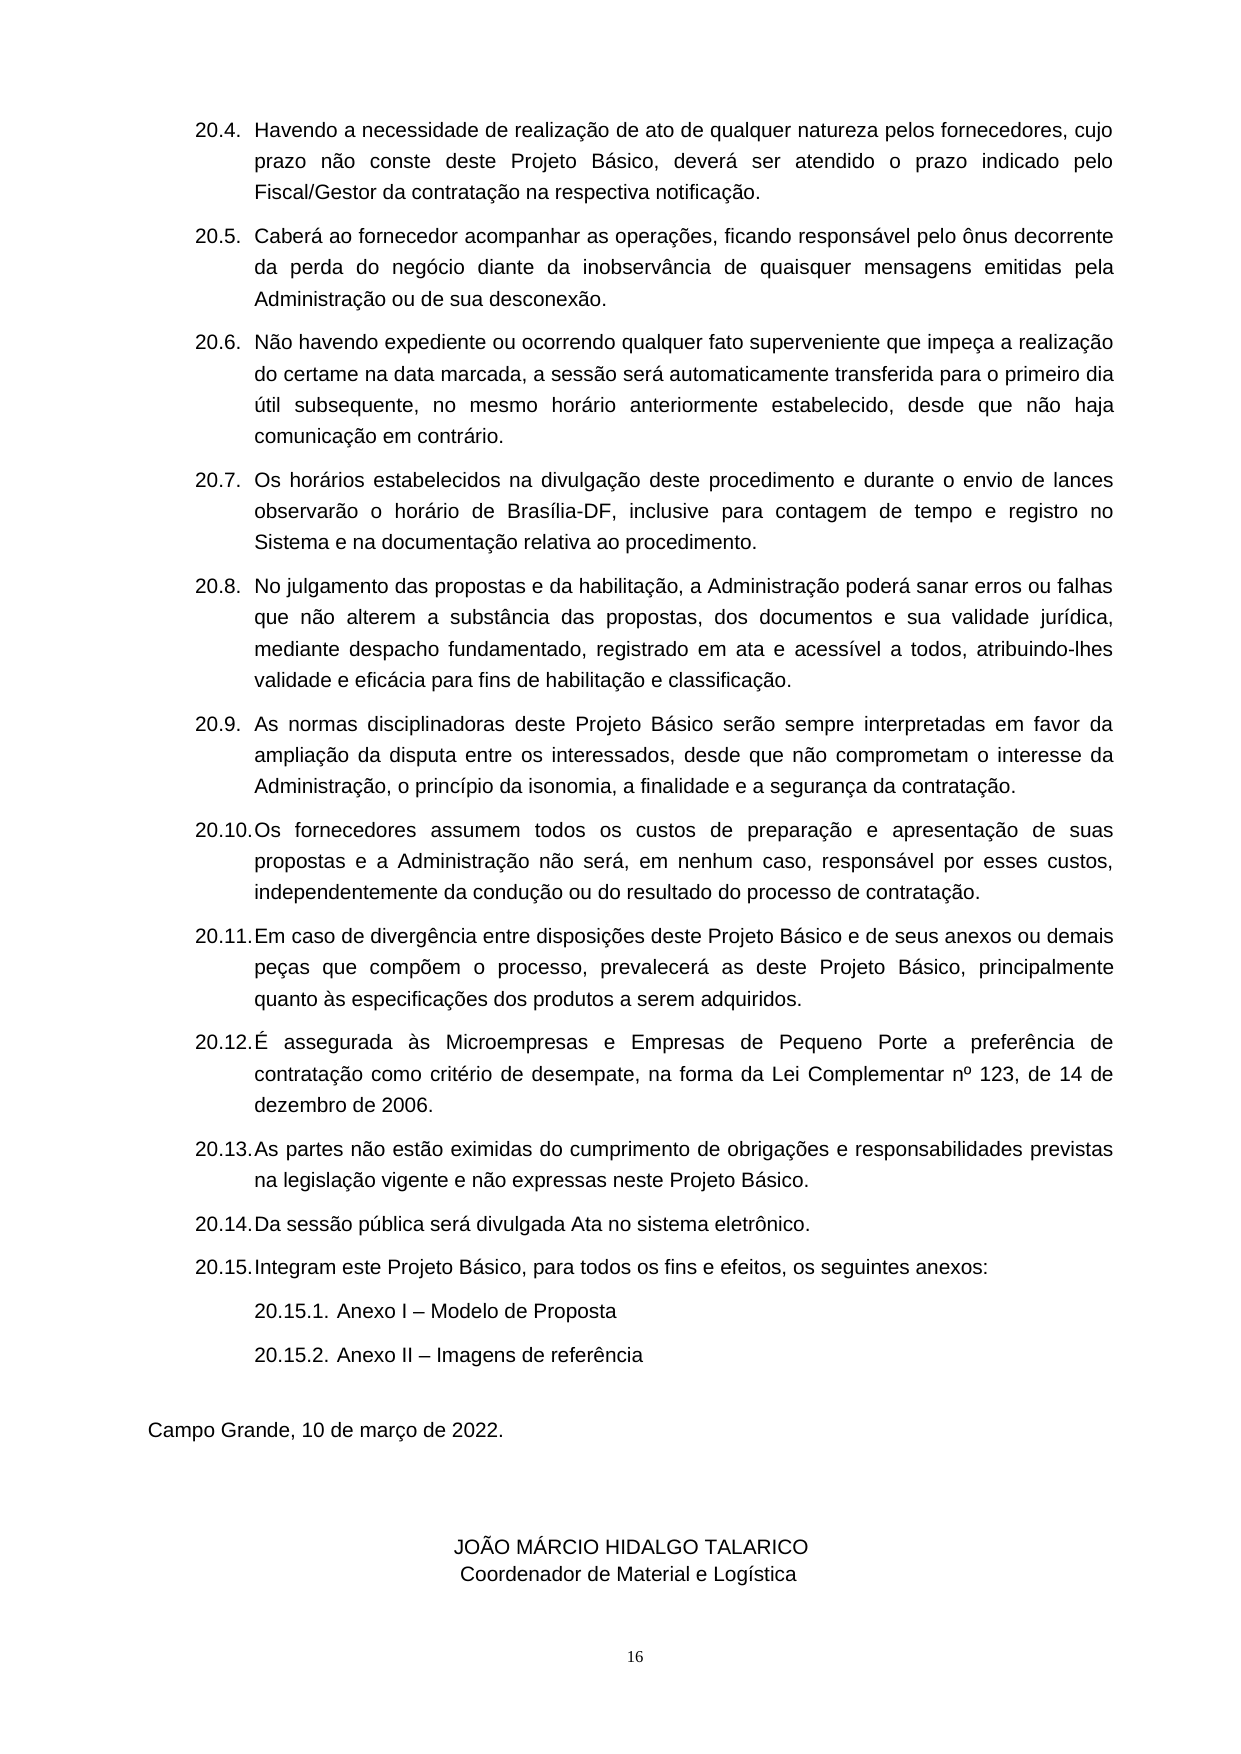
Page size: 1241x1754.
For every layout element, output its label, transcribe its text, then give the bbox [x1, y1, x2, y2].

list Os fornecedores assumem todos os custos de preparação e apresentação de suas propostas e a Administração não será, em nenhum caso, responsável por esses custos, independentemente da condução ou do resultado do processo de contratação. [195, 812, 1115, 906]
list Havendo a necessidade de realização de ato de qualquer natureza pelos fornecedores, cujo prazo não conste deste Projeto Básico, deverá ser atendido o prazo indicado pelo Fiscal/Gestor da contratação na respectiva notificação. [195, 112, 1115, 206]
list As normas disciplinadoras deste Projeto Básico serão sempre interpretadas em favor da ampliação da disputa entre os interessados, desde que não comprometam o interesse da Administração, o princípio da isonomia, a finalidade e a segurança da contratação. [195, 706, 1115, 800]
list As partes não estão eximidas do cumprimento de obrigações e responsabilidades previstas na legislação vigente e não expressas neste Projeto Básico. [195, 1131, 1115, 1193]
list Anexo II – Imagens de referência [254, 1337, 1115, 1368]
list É assegurada às Microempresas e Empresas de Pequeno Porte a preferência de contratação como critério de desempate, na forma da Lei Complementar nº 123, de 14 de dezembro de 2006. [195, 1025, 1115, 1118]
list Caberá ao fornecedor acompanhar as operações, ficando responsável pelo ônus decorrente da perda do negócio diante da inobservância de quaisquer mensagens emitidas pela Administração ou de sua desconexão. [195, 218, 1115, 312]
text Campo Grande, 10 de março de 2022. [148, 1412, 1114, 1443]
list Anexo I – Modelo de Proposta [254, 1293, 1115, 1325]
list Integram este Projeto Básico, para todos os fins e efeitos, os seguintes anexos: [195, 1250, 1115, 1281]
text JOÃO MÁRCIO HIDALGO TALARICO [148, 1533, 1115, 1560]
list Os horários estabelecidos na divulgação deste procedimento e durante o envio de lances observarão o horário de Brasília-DF, inclusive para contagem de tempo e registro no Sistema e na documentação relativa ao procedimento. [195, 462, 1115, 556]
list Da sessão pública será divulgada Ata no sistema eletrônico. [195, 1206, 1115, 1237]
list No julgamento das propostas e da habilitação, a Administração poderá sanar erros ou falhas que não alterem a substância das propostas, dos documentos e sua validade jurídica, mediante despacho fundamentado, registrado em ata e acessível a todos, atribuindo-lhes validade e eficácia para fins de habilitação e classificação. [195, 568, 1115, 693]
list Em caso de divergência entre disposições deste Projeto Básico e de seus anexos ou demais peças que compõem o processo, prevalecerá as deste Projeto Básico, principalmente quanto às especificações dos produtos a serem adquiridos. [195, 918, 1115, 1012]
list Não havendo expediente ou ocorrendo qualquer fato superveniente que impeça a realização do certame na data marcada, a sessão será automaticamente transferida para o primeiro dia útil subsequente, no mesmo horário anteriormente estabelecido, desde que não haja comunicação em contrário. [195, 325, 1115, 450]
text Coordenador de Material e Logística [148, 1560, 1115, 1587]
